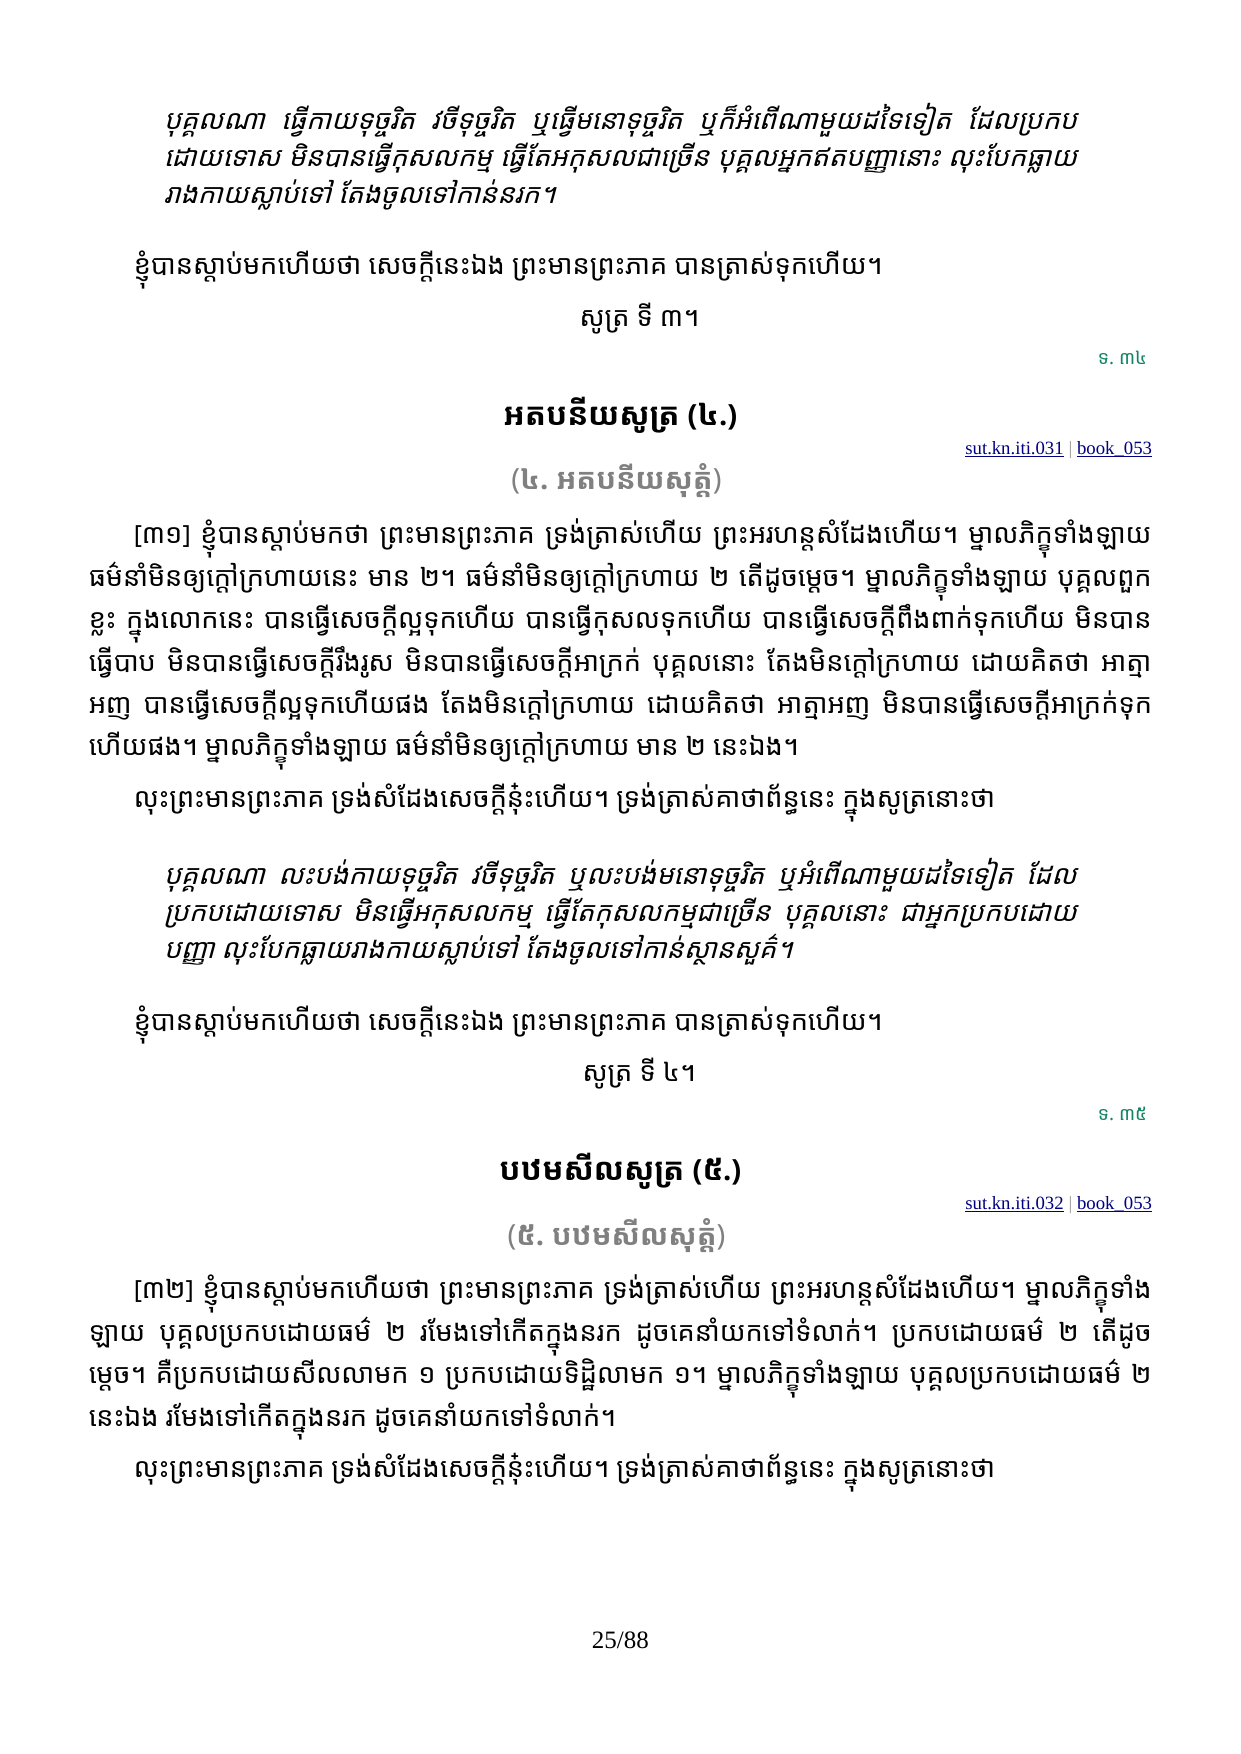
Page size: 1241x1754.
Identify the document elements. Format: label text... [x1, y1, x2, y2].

text សូត្រ ទី ៣។ [88, 297, 1152, 334]
text sut.kn.iti.031 | book_053 [88, 437, 1152, 459]
text ខ្ញុំ​បាន​ស្ដាប់​មក​ហើយ​ថា សេចក្ដី​នេះ​ឯង ព្រះ​មាន​ព្រះ​ភាគ បាន​ត្រាស់​ទុក​ហើយ។ [88, 246, 1152, 283]
subtitle បឋមសីលសូត្រ (៥.) [88, 1147, 1152, 1189]
text [៣២] ខ្ញុំ​បាន​ស្ដាប់​មក​ហើយ​ថា ព្រះ​មាន​ព្រះ​ភាគ ទ្រង់​ត្រាស់​ហើយ ព្រះ​អរហន្ត​សំដែង​ហើយ។ ម្នាល​ភិក្ខុ​ទាំង​ឡាយ បុគ្គល​ប្រកប​ដោយ​ធម៌ ២ រមែង​ទៅ​កើត​ក្នុង​នរក ដូច​គេ​នាំ​យក​ទៅ​ទំលាក់​។ ប្រកប​ដោយ​ធម៌ ២ តើ​ដូច​ម្ដេច។ គឺ​ប្រកប​ដោយ​សីល​លាមក ១ ប្រកប​ដោយ​ទិដ្ឋិ​លាមក ១។ ម្នាល​ភិក្ខុ​ទាំង​ឡាយ បុគ្គល​ប្រកប​ដោយ​ធម៌ ២ នេះ​ឯង រមែង​ទៅ​កើត​ក្នុង​នរក ដូច​គេ​នាំ​យក​ទៅ​ទំលាក់​។ [88, 1270, 1152, 1434]
text [៣១] ខ្ញុំ​បាន​ស្ដាប់​មក​ថា ព្រះ​មាន​ព្រះ​ភាគ ទ្រង់​ត្រាស់​ហើយ ព្រះ​អរហន្ត​សំដែង​ហើយ។ ម្នាល​ភិក្ខុ​ទាំង​ឡាយ ធម៌​នាំ​មិន​ឲ្យ​ក្ដៅ​ក្រហាយ​នេះ មាន ២។ ធម៌​នាំ​មិន​ឲ្យ​ក្ដៅ​ក្រហាយ ២ តើ​ដូច​ម្ដេច។ ម្នាល​ភិក្ខុ​ទាំង​ឡាយ បុគ្គល​ពួក​ខ្លះ ក្នុង​លោក​នេះ បាន​ធ្វើ​សេចក្ដី​ល្អ​ទុក​ហើយ បាន​ធ្វើ​កុសល​ទុក​ហើយ បាន​ធ្វើ​សេចក្ដី​ពឹង​ពាក់​ទុក​ហើយ មិន​បាន​ធ្វើ​បាប មិន​បាន​ធ្វើ​សេចក្ដី​រឹងរូស មិន​បាន​ធ្វើ​សេចក្ដី​អាក្រក់ បុគ្គល​នោះ តែង​មិន​ក្ដៅ​ក្រហាយ ដោយ​គិតថា អាត្មា​អញ បាន​ធ្វើ​សេចក្ដី​ល្អ​ទុក​ហើយ​ផង តែង​មិន​ក្ដៅ​ក្រហាយ ដោយ​គិតថា អាត្មា​អញ មិន​បាន​ធ្វើ​សេចក្ដី​អាក្រក់​ទុក​ហើយ​ផង។ ម្នាល​ភិក្ខុ​ទាំង​ឡាយ ធម៌​នាំ​មិន​ឲ្យ​ក្ដៅ​ក្រហាយ មាន ២ នេះ​ឯង។ [88, 515, 1152, 764]
text sut.kn.iti.032 | book_053 [88, 1192, 1152, 1214]
text បុគ្គល​ណា ធ្វើ​កាយ​ទុច្ចរិត វចី​ទុច្ចរិត ឬ​ធ្វើ​មនោ​ទុច្ចរិត ឬ​ក៏​អំពើ​ណា​មួយ​ដទៃ​ទៀត ដែល​ប្រកប​ដោយ​ទោស មិន​បាន​ធ្វើ​កុសល​កម្ម ធ្វើ​តែ​អកុសល​ជា​ច្រើន បុគ្គល​អ្នក​ឥត​បញ្ញា​នោះ លុះ​បែក​ធ្លាយ​រាង​កាយ​ស្លាប់​ទៅ តែង​ចូល​ទៅ​កាន់​នរក។ [163, 100, 1077, 211]
text លុះ​ព្រះ​មាន​ព្រះ​ភាគ ទ្រង់​សំដែង​សេចក្ដី​នុ៎ះ​ហើយ។ ទ្រង់​ត្រាស់​គាថា​ព័ន្ធ​នេះ ក្នុង​សូត្រ​នោះ​ថា [88, 1449, 1152, 1486]
text បុគ្គល​ណា លះ​បង់​កាយ​ទុច្ចរិត វចី​ទុច្ចរិត ឬ​លះ​បង់​មនោ​ទុច្ចរិត ឬ​អំពើ​ណា​មួយ​ដទៃទៀត ដែល​ប្រកប​ដោយ​ទោស មិន​ធ្វើ​អកុសល​កម្ម ធ្វើ​តែ​កុសល​កម្ម​ជា​ច្រើន បុគ្គល​នោះ ជា​អ្នក​ប្រកប​ដោយ​បញ្ញា លុះ​បែក​ធ្លាយ​រាង​កាយ​ស្លាប់​ទៅ តែង​ចូល​ទៅ​កាន់​ស្ថានសួគ៌។ [163, 856, 1077, 966]
text ទ. ៣៥ [88, 1100, 1152, 1125]
text ទ. ៣៤ [88, 344, 1152, 370]
subtitle (៤. អតបនីយសុត្តំ) [88, 459, 1152, 498]
text ខ្ញុំ​បាន​ស្ដាប់​មក​ហើយ​ថា សេចក្ដី​នេះ​ឯង ព្រះ​មាន​ព្រះ​ភាគ បាន​ត្រាស់​ទុក​ហើយ។ [88, 1001, 1152, 1038]
subtitle អតបនីយសូត្រ (៤.) [88, 392, 1152, 434]
text សូត្រ ទី ៤។ [88, 1053, 1152, 1089]
subtitle (៥. បឋមសីលសុត្តំ) [88, 1214, 1152, 1253]
text លុះ​ព្រះ​មាន​ព្រះ​ភាគ ទ្រង់​សំដែង​សេចក្ដី​នុ៎ះ​ហើយ។ ទ្រង់​ត្រាស់​គាថា​ព័ន្ធ​នេះ ក្នុង​សូត្រ​នោះ​ថា [88, 778, 1152, 815]
